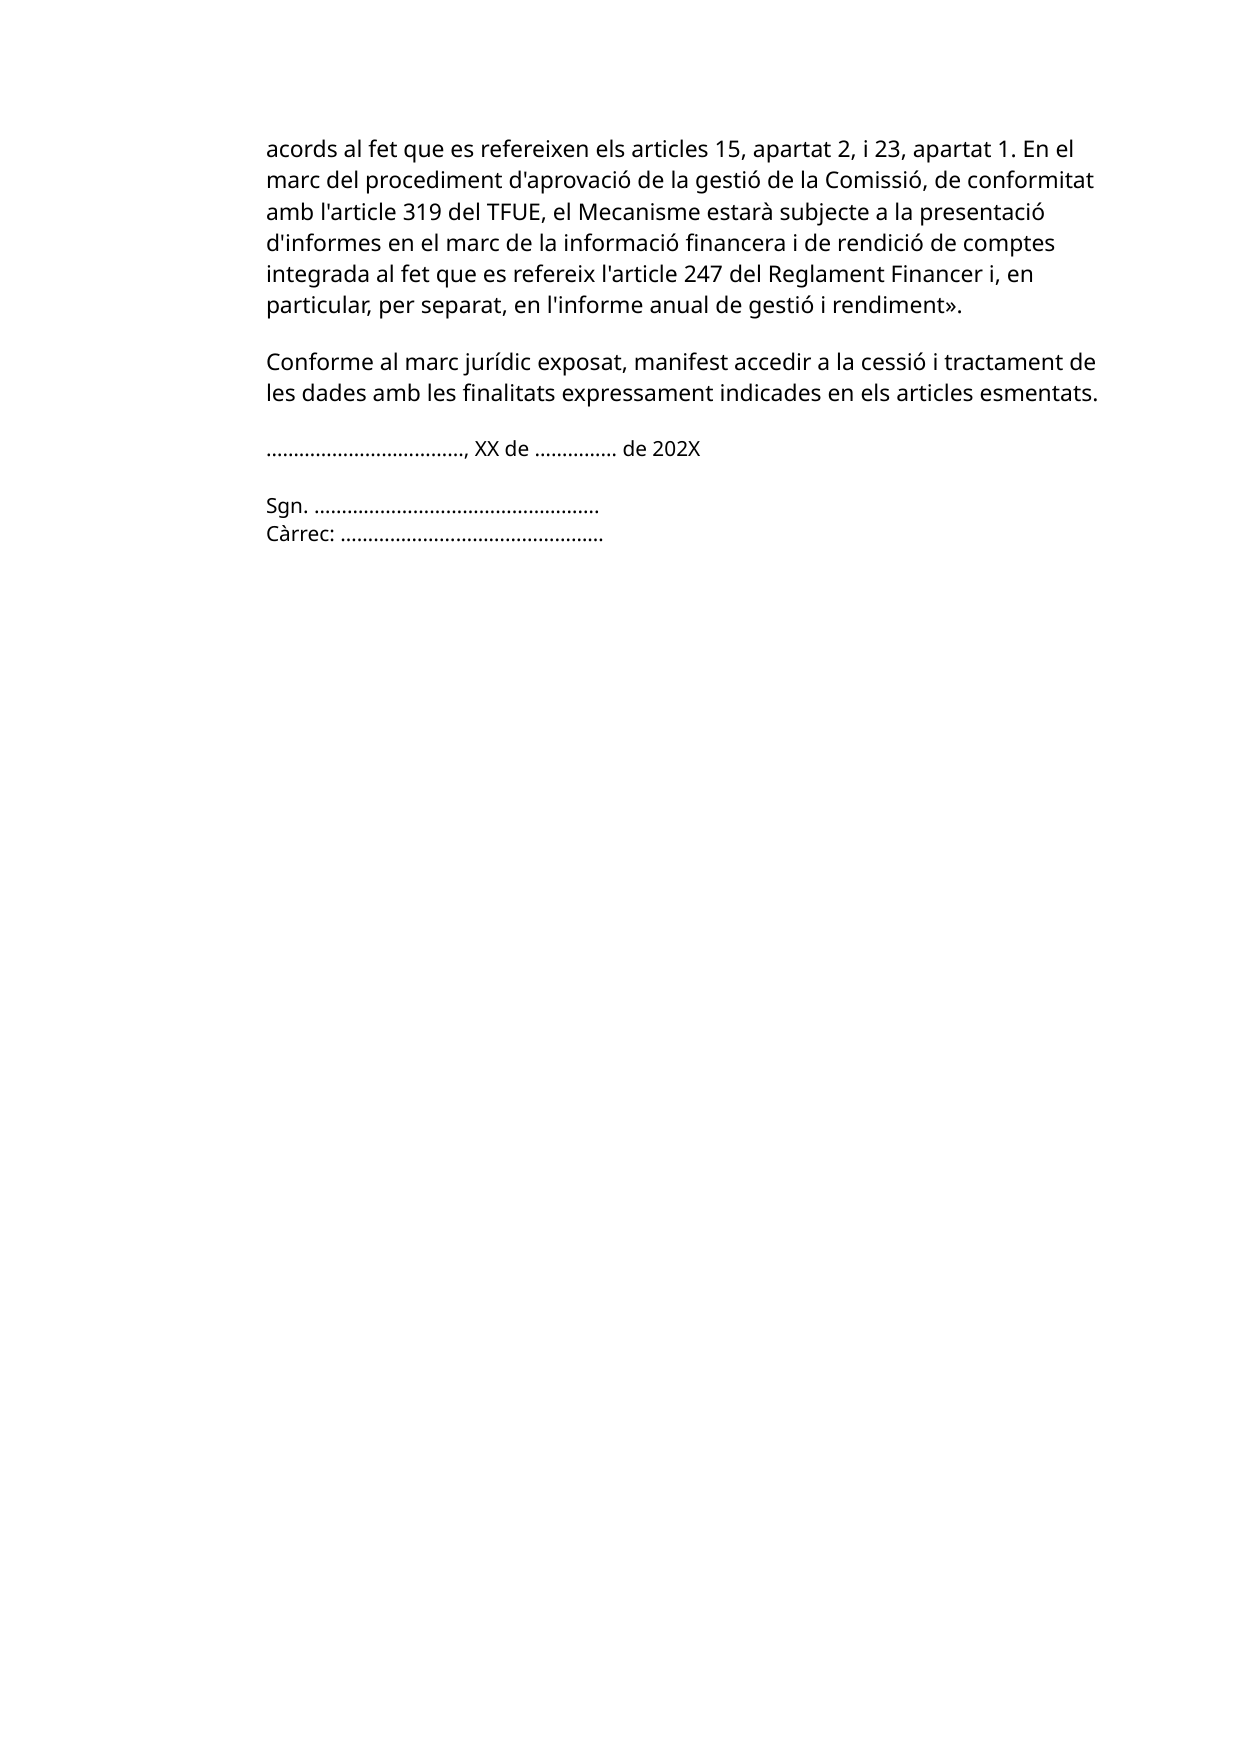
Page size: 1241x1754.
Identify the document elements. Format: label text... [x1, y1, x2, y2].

text acords al fet que es refereixen els articles 15, apartat 2, i 23, apartat 1. En el marc del procediment d'aprovació de la gestió de la Comissió, de conformitat amb l'article 319 del TFUE, el Mecanisme estarà subjecte a la presentació d'informes en el marc de la informació financera i de rendició de comptes integrada al fet que es refereix l'article 247 del Reglament Financer i, en particular, per separat, en l'informe anual de gestió i rendiment». [266, 133, 1122, 320]
text ……………………………..., XX de …………… de 202X [266, 434, 1122, 462]
text Sgn. ……………………………………………. [266, 491, 1122, 519]
text Càrrec: ………………………………………… [266, 519, 1122, 548]
text Conforme al marc jurídic exposat, manifest accedir a la cessió i tractament de les dades amb les finalitats expressament indicades en els articles esmentats. [266, 346, 1122, 408]
